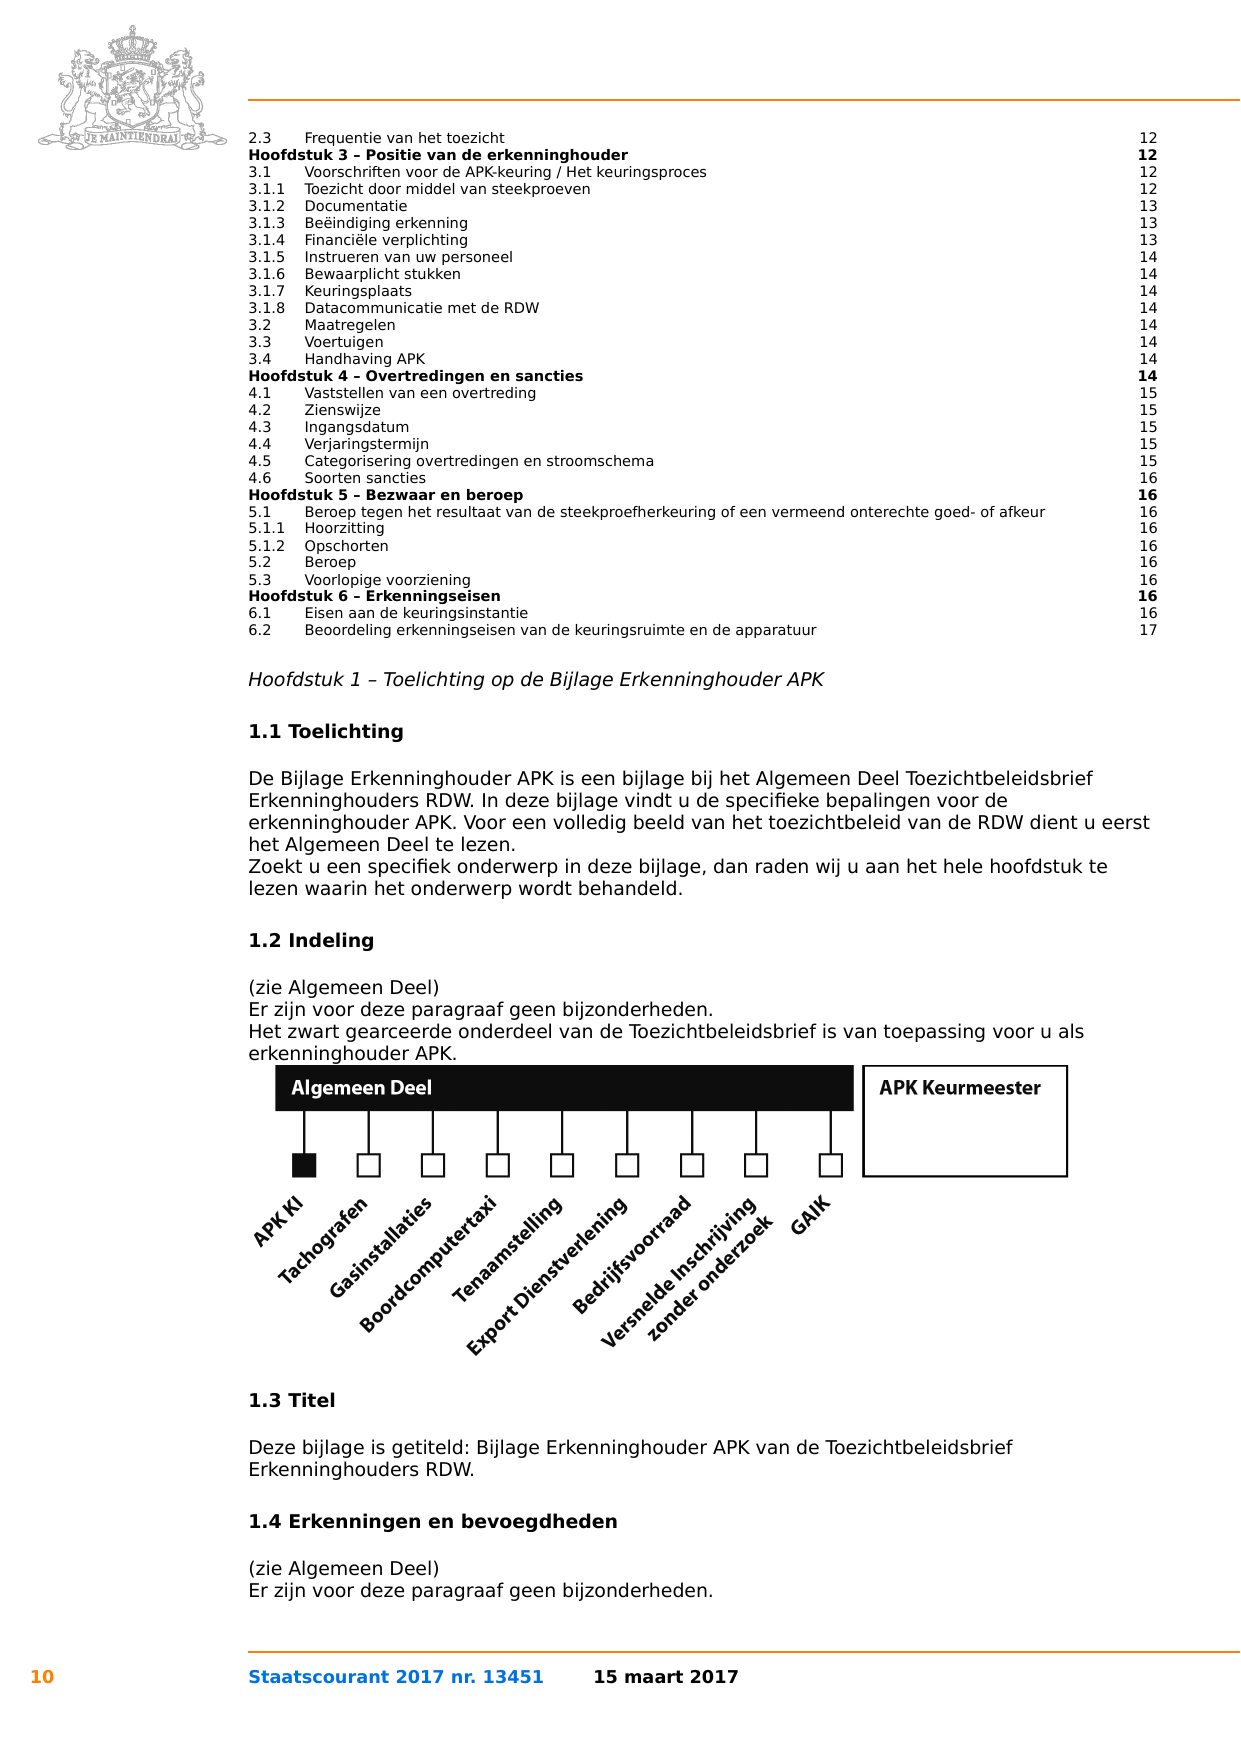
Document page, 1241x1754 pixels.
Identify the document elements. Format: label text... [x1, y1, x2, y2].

table_cell 3.1 [248, 164, 298, 181]
table_cell Frequentie van het toezicht [298, 130, 1063, 147]
table_cell 3.3 [248, 334, 298, 351]
table_cell 5.3 [248, 571, 298, 588]
text (zie Algemeen Deel) [248, 1558, 1163, 1580]
text Er zijn voor deze paragraaf geen bijzonderheden. [248, 1580, 1163, 1602]
text (zie Algemeen Deel) [248, 977, 1163, 999]
table_cell 4.6 [248, 470, 298, 486]
table_cell 14 [1063, 368, 1163, 384]
table_cell 4.4 [248, 436, 298, 452]
table_cell Voertuigen [298, 334, 1063, 351]
table_cell 4.3 [248, 419, 298, 436]
table_cell 3.4 [248, 351, 298, 368]
table_cell Eisen aan de keuringsinstantie [298, 605, 1063, 622]
table_cell Beroep [298, 554, 1063, 571]
table_cell 16 [1063, 588, 1163, 605]
table_cell 3.2 [248, 317, 298, 334]
table_cell 14 [1063, 300, 1163, 317]
picture [248, 1065, 1069, 1361]
table_cell 4.1 [248, 385, 298, 402]
table_cell Hoofdstuk 4 – Overtredingen en sancties [248, 368, 1063, 384]
table_cell Vaststellen van een overtreding [298, 385, 1063, 402]
table_cell 14 [1063, 266, 1163, 283]
table_cell 3.1.5 [248, 249, 298, 266]
table_cell 14 [1063, 283, 1163, 300]
table_cell Zienswijze [298, 402, 1063, 418]
table_cell 5.1.1 [248, 520, 298, 537]
subtitle 1.2 Indeling [248, 930, 1163, 952]
table_cell Beoordeling erkenningseisen van de keuringsruimte en de apparatuur [298, 622, 1063, 639]
text De Bijlage Erkenninghouder APK is een bijlage bij het Algemeen Deel Toezichtbeleidsbrief Erkenninghouders RDW. In deze bijlage vindt u de specifieke bepalingen voor de erkenninghouder APK. Voor een volledig beeld van het toezichtbeleid van de RDW dient u eerst het Algemeen Deel te lezen. [248, 768, 1163, 856]
table_cell Hoofdstuk 6 – Erkenningseisen [248, 588, 1063, 605]
table_cell 17 [1063, 622, 1163, 639]
table_cell Handhaving APK [298, 351, 1063, 368]
subtitle 1.1 Toelichting [248, 721, 1163, 743]
table_cell Documentatie [298, 198, 1063, 215]
table_cell 12 [1063, 147, 1163, 164]
table_cell 14 [1063, 249, 1163, 266]
table_cell 6.2 [248, 622, 298, 639]
table_cell 16 [1063, 605, 1163, 622]
table_cell 16 [1063, 504, 1163, 520]
table_cell Hoorzitting [298, 520, 1063, 537]
table_cell Categorisering overtredingen en stroomschema [298, 453, 1063, 469]
table_cell 15 [1063, 453, 1163, 469]
table_cell 4.5 [248, 453, 298, 469]
text Deze bijlage is getiteld: Bijlage Erkenninghouder APK van de Toezichtbeleidsbrief Erkenninghouders RDW. [248, 1437, 1163, 1481]
table_cell Financiële verplichting [298, 232, 1063, 249]
table_cell 3.1.7 [248, 283, 298, 300]
table_cell Beroep tegen het resultaat van de steekproefherkeuring of een vermeend onterechte goed- of afkeur [298, 504, 1063, 520]
table_cell 6.1 [248, 605, 298, 622]
table_cell Hoofdstuk 5 – Bezwaar en beroep [248, 486, 1063, 503]
subtitle 1.4 Erkenningen en bevoegdheden [248, 1511, 1163, 1533]
table_cell Voorlopige voorziening [298, 571, 1063, 588]
table_cell 5.2 [248, 554, 298, 571]
picture [38, 25, 227, 150]
table_cell 4.2 [248, 402, 298, 418]
table_cell 12 [1063, 181, 1163, 198]
table_cell 16 [1063, 486, 1163, 503]
table_cell 12 [1063, 164, 1163, 181]
table_cell 14 [1063, 334, 1163, 351]
table_cell 13 [1063, 198, 1163, 215]
text Het zwart gearceerde onderdeel van de Toezichtbeleidsbrief is van toepassing voor u als erkenninghouder APK. [248, 1021, 1163, 1360]
table_cell Opschorten [298, 538, 1063, 554]
table_cell 16 [1063, 554, 1163, 571]
table_cell Voorschriften voor de APK-keuring / Het keuringsproces [298, 164, 1063, 181]
text Zoekt u een specifiek onderwerp in deze bijlage, dan raden wij u aan het hele hoofdstuk te lezen waarin het onderwerp wordt behandeld. [248, 856, 1163, 900]
table_cell 16 [1063, 571, 1163, 588]
table_cell 16 [1063, 538, 1163, 554]
table_cell Hoofdstuk 3 – Positie van de erkenninghouder [248, 147, 1063, 164]
table_cell 15 [1063, 402, 1163, 418]
table_cell 3.1.4 [248, 232, 298, 249]
table_cell 15 [1063, 385, 1163, 402]
table_cell 15 [1063, 419, 1163, 436]
table_cell 14 [1063, 317, 1163, 334]
table_cell 16 [1063, 470, 1163, 486]
table_cell 5.1.2 [248, 538, 298, 554]
text Er zijn voor deze paragraaf geen bijzonderheden. [248, 999, 1163, 1021]
table_cell Verjaringstermijn [298, 436, 1063, 452]
table_cell 5.1 [248, 504, 298, 520]
table_cell 3.1.8 [248, 300, 298, 317]
table_cell 12 [1063, 130, 1163, 147]
table_cell Instrueren van uw personeel [298, 249, 1063, 266]
table_cell Keuringsplaats [298, 283, 1063, 300]
table_cell 3.1.3 [248, 215, 298, 232]
table_cell Datacommunicatie met de RDW [298, 300, 1063, 317]
table_cell Maatregelen [298, 317, 1063, 334]
table_cell 14 [1063, 351, 1163, 368]
table_cell 15 [1063, 436, 1163, 452]
table_cell Bewaarplicht stukken [298, 266, 1063, 283]
table_cell Toezicht door middel van steekproeven [298, 181, 1063, 198]
table_cell 16 [1063, 520, 1163, 537]
table_cell 3.1.1 [248, 181, 298, 198]
table_cell Ingangsdatum [298, 419, 1063, 436]
table_cell 13 [1063, 232, 1163, 249]
table_cell 3.1.2 [248, 198, 298, 215]
table_cell 13 [1063, 215, 1163, 232]
table_cell 2.3 [248, 130, 298, 147]
table_cell Soorten sancties [298, 470, 1063, 486]
table_cell 3.1.6 [248, 266, 298, 283]
subtitle Hoofdstuk 1 – Toelichting op de Bijlage Erkenninghouder APK [248, 669, 1163, 691]
subtitle 1.3 Titel [248, 1390, 1163, 1412]
table_cell Beëindiging erkenning [298, 215, 1063, 232]
